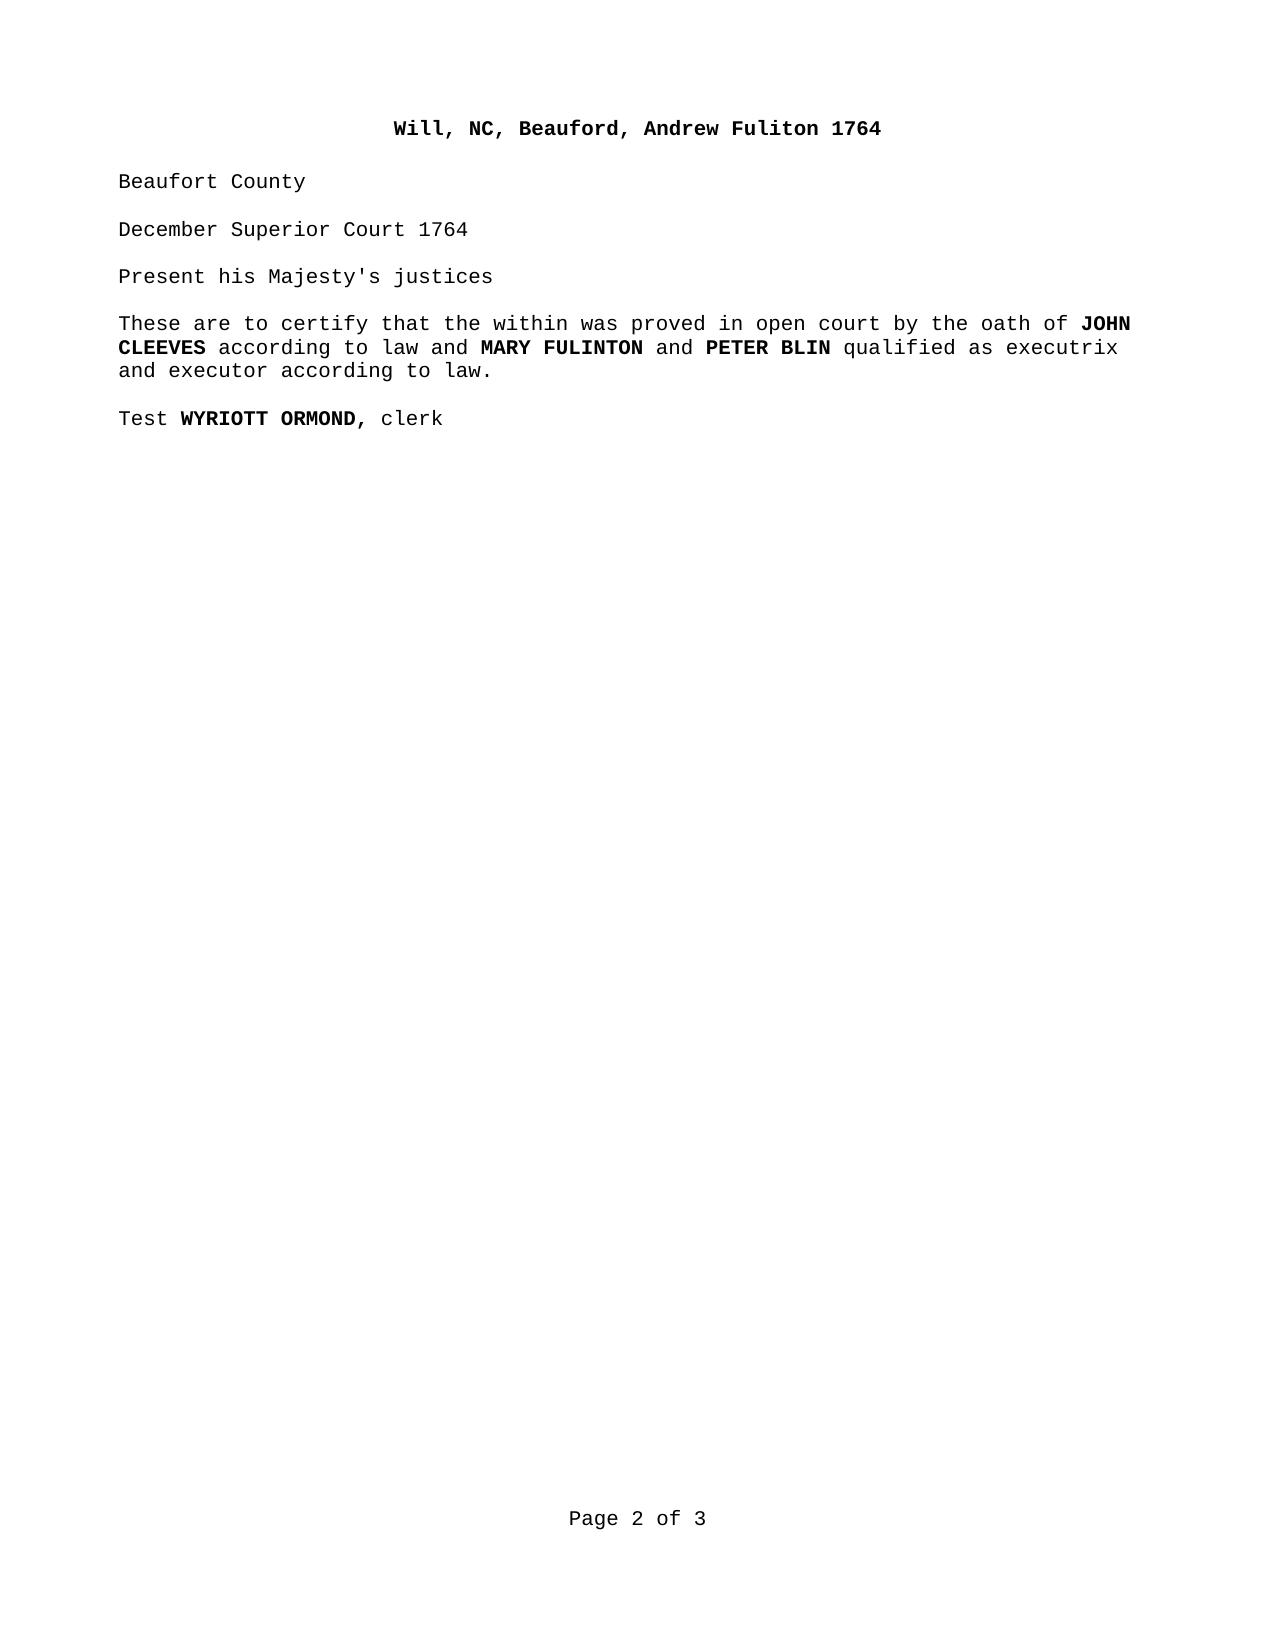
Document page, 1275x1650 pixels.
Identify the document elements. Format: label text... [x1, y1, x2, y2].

text These are to certify that the within was proved in open court by the oath of John cleeves according to law and Mary Fulinton and Peter blin qualified as executrix and executor according to law. [118, 313, 1157, 384]
text Beaufort County [118, 171, 1157, 195]
text December Superior Court 1764 [118, 218, 1157, 242]
text Present his Majesty's justices [118, 266, 1157, 289]
text Test Wyriott Ormond, clerk [118, 408, 1157, 431]
